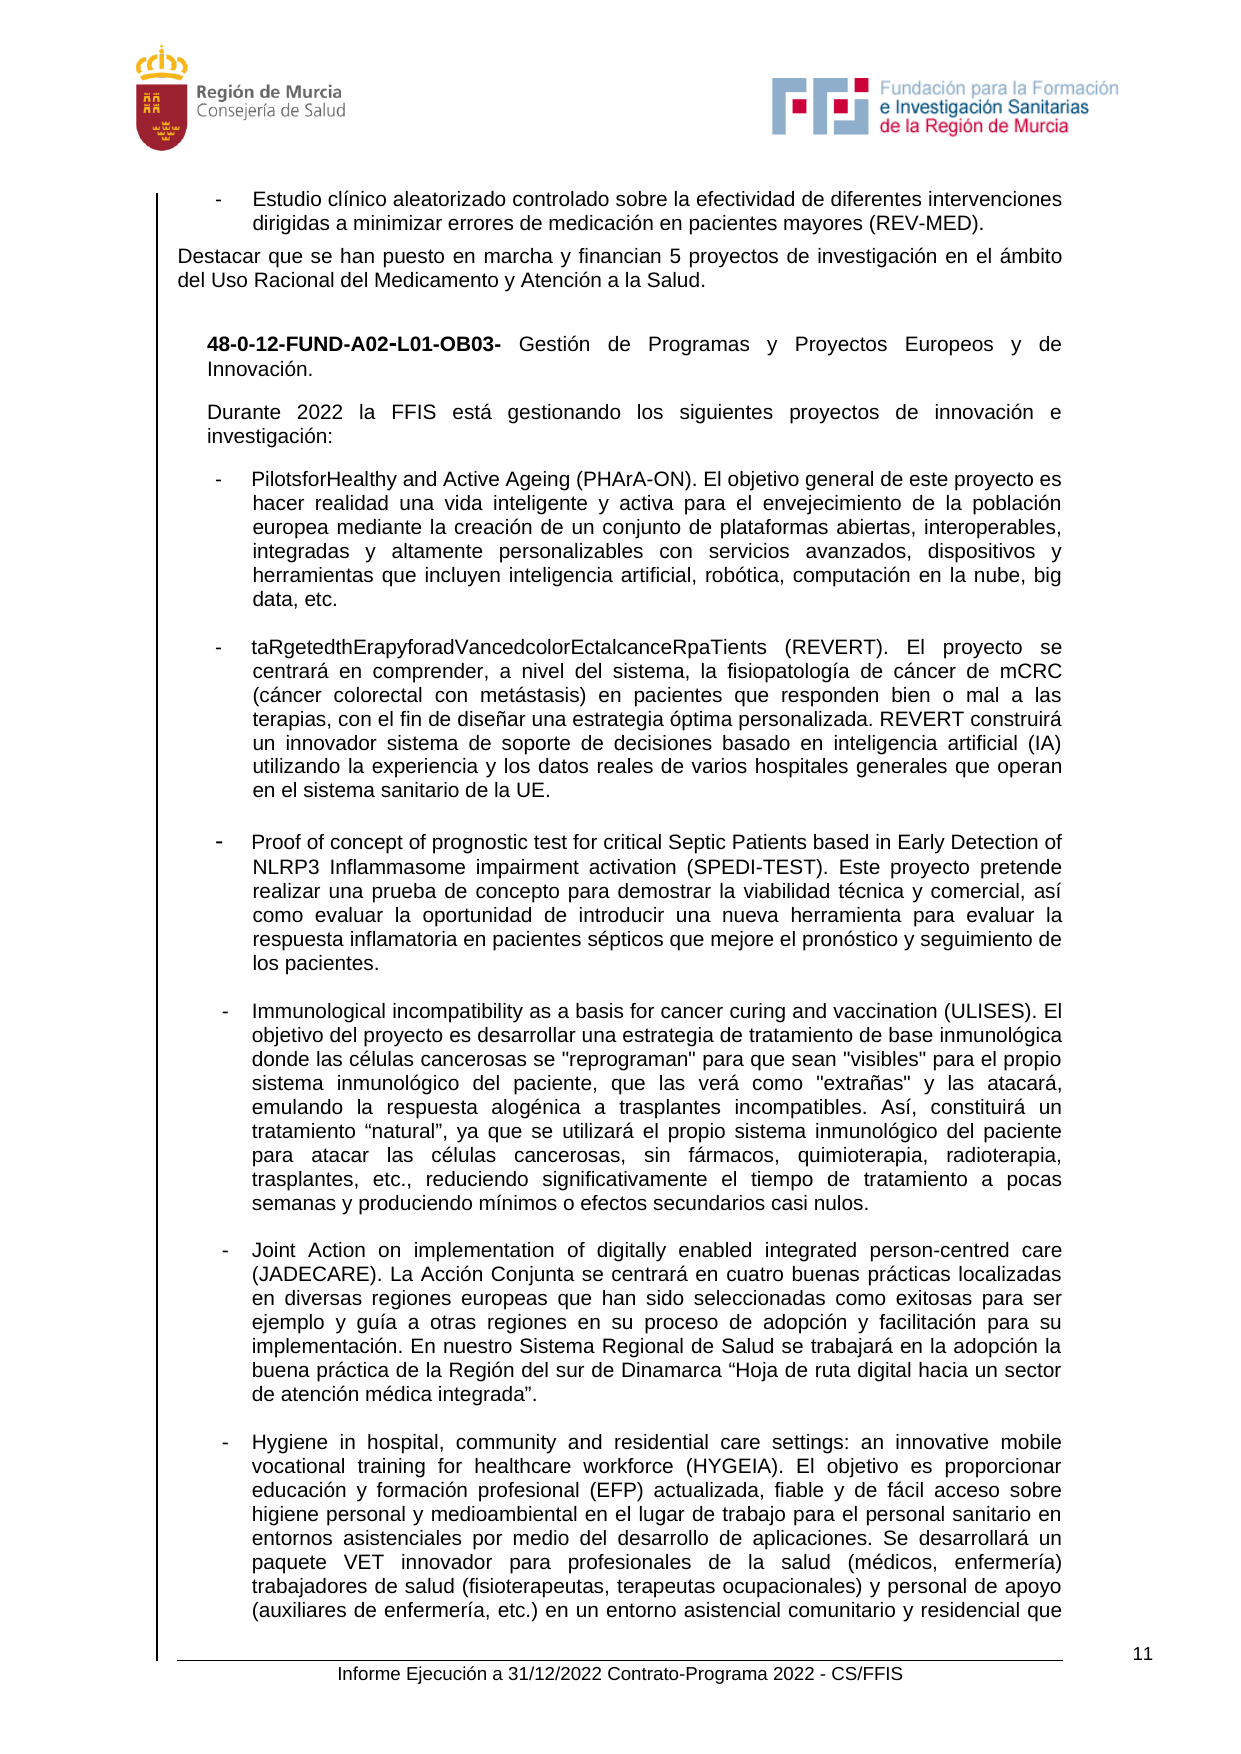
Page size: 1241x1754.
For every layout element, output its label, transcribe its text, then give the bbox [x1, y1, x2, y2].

text Destacar que se han puesto en marcha y financian 5 proyectos de investigación en el ámbito del Uso Racional del Medicamento y Atención a la Salud. [177, 243, 1063, 291]
list taRgetedthErapyforadVancedcolorEctalcanceRpaTients (REVERT). El proyecto se centrará en comprender, a nivel del sistema, la fisiopatología de cáncer de mCRC (cáncer colorectal con metástasis) en pacientes que responden bien o mal a las terapias, con el fin de diseñar una estrategia óptima personalizada. REVERT construirá un innovador sistema de soporte de decisiones basado en inteligencia artificial (IA) utilizando la experiencia y los datos reales de varios hospitales generales que operan en el sistema sanitario de la UE. [215, 634, 1063, 802]
list Hygiene in hospital, community and residential care settings: an innovative mobile vocational training for healthcare workforce (HYGEIA). El objetivo es proporcionar educación y formación profesional (EFP) actualizada, fiable y de fácil acceso sobre higiene personal y medioambiental en el lugar de trabajo para el personal sanitario en entornos asistenciales por medio del desarrollo de aplicaciones. Se desarrollará un paquete VET innovador para profesionales de la salud (médicos, enfermería) trabajadores de salud (fisioterapeutas, terapeutas ocupacionales) y personal de apoyo (auxiliares de enfermería, etc.) en un entorno asistencial comunitario y residencial que [222, 1430, 1063, 1622]
list Joint Action on implementation of digitally enabled integrated person-centred care (JADECARE). La Acción Conjunta se centrará en cuatro buenas prácticas localizadas en diversas regiones europeas que han sido seleccionadas como exitosas para ser ejemplo y guía a otras regiones en su proceso de adopción y facilitación para su implementación. En nuestro Sistema Regional de Salud se trabajará en la adopción la buena práctica de la Región del sur de Dinamarca “Hoja de ruta digital hacia un sector de atención médica integrada”. [222, 1238, 1063, 1406]
list Estudio clínico aleatorizado controlado sobre la efectividad de diferentes intervenciones dirigidas a minimizar errores de medicación en pacientes mayores (REV-MED). [215, 187, 1063, 235]
text 48-0-12-FUND-A02-L01-OB03- Gestión de Programas y Proyectos Europeos y de Innovación. [207, 328, 1063, 381]
list PilotsforHealthy and Active Ageing (PHArA-ON). El objetivo general de este proyecto es hacer realidad una vida inteligente y activa para el envejecimiento de la población europea mediante la creación de un conjunto de plataformas abiertas, interoperables, integradas y altamente personalizables con servicios avanzados, dispositivos y herramientas que incluyen inteligencia artificial, robótica, computación en la nube, big data, etc. [215, 467, 1063, 611]
list Immunological incompatibility as a basis for cancer curing and vaccination (ULISES). El objetivo del proyecto es desarrollar una estrategia de tratamiento de base inmunológica donde las células cancerosas se "reprograman" para que sean "visibles" para el propio sistema inmunológico del paciente, que las verá como "extrañas" y las atacará, emulando la respuesta alogénica a trasplantes incompatibles. Así, constituirá un tratamiento “natural”, ya que se utilizará el propio sistema inmunológico del paciente para atacar las células cancerosas, sin fármacos, quimioterapia, radioterapia, trasplantes, etc., reduciendo significativamente el tiempo de tratamiento a pocas semanas y produciendo mínimos o efectos secundarios casi nulos. [222, 999, 1063, 1214]
list Proof of concept of prognostic test for critical Septic Patients based in Early Detection of NLRP3 Inflammasome impairment activation (SPEDI-TEST). Este proyecto pretende realizar una prueba de concepto para demostrar la viabilidad técnica y comercial, así como evaluar la oportunidad de introducir una nueva herramienta para evaluar la respuesta inflamatoria en pacientes sépticos que mejore el pronóstico y seguimiento de los pacientes. [215, 826, 1063, 975]
text Durante 2022 la FFIS está gestionando los siguientes proyectos de innovación e investigación: [207, 400, 1063, 448]
